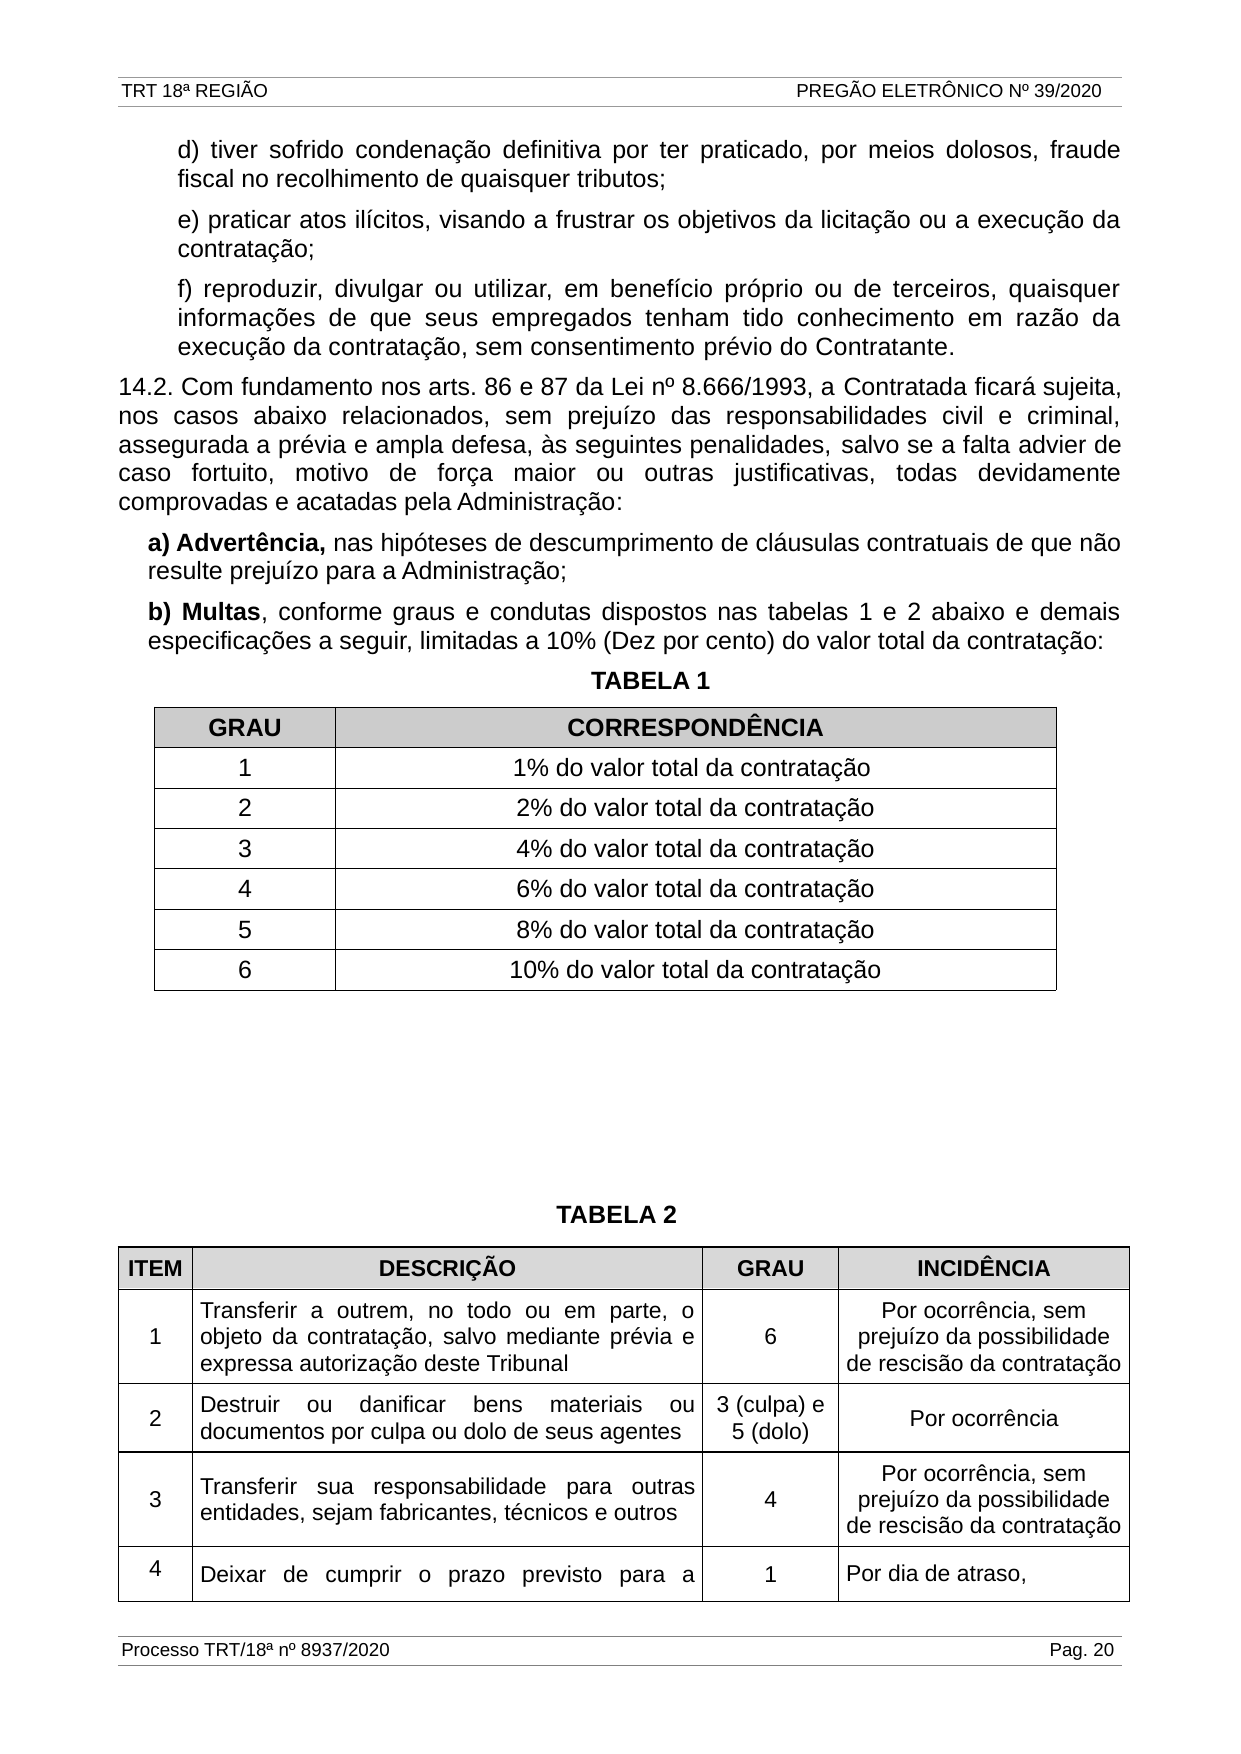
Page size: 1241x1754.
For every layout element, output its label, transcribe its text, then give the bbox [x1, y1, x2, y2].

text f) reproduzir, divulgar ou utilizar, em benefício próprio ou de terceiros, quaisquer informações de que seus empregados tenham tido conhecimento em razão da execução da contratação, sem consentimento prévio do Contratante. [177, 274, 1122, 360]
table_header ITEM [119, 1248, 192, 1288]
table_cell 3 [119, 1453, 192, 1546]
table_cell 6 [155, 950, 335, 989]
table_cell 4 [703, 1453, 838, 1546]
table_cell Destruir ou danificar bens materiais ou documentos por culpa ou dolo de seus agentes [193, 1384, 702, 1451]
table_cell Deixar de cumprir o prazo previsto para a [193, 1547, 702, 1601]
table_header CORRESPONDÊNCIA [336, 708, 1056, 747]
table_header INCIDÊNCIA [839, 1248, 1129, 1288]
table_cell Transferir sua responsabilidade para outras entidades, sejam fabricantes, técnicos e outros [193, 1453, 702, 1546]
table_cell 3 [155, 829, 335, 868]
text 14.2. Com fundamento nos arts. 86 e 87 da Lei nº 8.666/1993, a Contratada ficará sujeita, nos casos abaixo relacionados, sem prejuízo das responsabilidades civil e criminal, assegurada a prévia e ampla defesa, às seguintes penalidades, salvo se a falta advier de caso fortuito, motivo de força maior ou outras justificativas, todas devidamente comprovadas e acatadas pela Administração: [118, 372, 1122, 516]
table_cell 1% do valor total da contratação [336, 748, 1056, 787]
table_cell 2 [155, 789, 335, 828]
table_cell 1 [119, 1290, 192, 1383]
table_cell Transferir a outrem, no todo ou em parte, o objeto da contratação, salvo mediante prévia e expressa autorização deste Tribunal [193, 1290, 702, 1383]
table_header GRAU [155, 708, 335, 747]
table_cell 4% do valor total da contratação [336, 829, 1056, 868]
table_cell 4 [155, 869, 335, 909]
table_cell Por ocorrência [839, 1384, 1129, 1451]
table_cell Por ocorrência, sem prejuízo da possibilidade de rescisão da contratação [839, 1290, 1129, 1383]
table_cell 10% do valor total da contratação [336, 950, 1056, 989]
table_cell 2 [119, 1384, 192, 1451]
table_cell 8% do valor total da contratação [336, 910, 1056, 949]
text d) tiver sofrido condenação definitiva por ter praticado, por meios dolosos, fraude fiscal no recolhimento de quaisquer tributos; [177, 136, 1122, 193]
text TABELA 2 [118, 1200, 1122, 1229]
text a) Advertência, nas hipóteses de descumprimento de cláusulas contratuais de que não resulte prejuízo para a Administração; [148, 528, 1122, 585]
table_cell 3 (culpa) e 5 (dolo) [703, 1384, 838, 1451]
table_cell 6% do valor total da contratação [336, 869, 1056, 909]
table_header DESCRIÇÃO [193, 1248, 702, 1288]
text e) praticar atos ilícitos, visando a frustrar os objetivos da licitação ou a execução da contratação; [177, 205, 1122, 262]
table_cell 1 [155, 748, 335, 787]
table_cell Por ocorrência, sem prejuízo da possibilidade de rescisão da contratação [839, 1453, 1129, 1546]
table_cell Por dia de atraso, [839, 1547, 1129, 1601]
table_cell 2% do valor total da contratação [336, 789, 1056, 828]
text b) Multas, conforme graus e condutas dispostos nas tabelas 1 e 2 abaixo e demais especificações a seguir, limitadas a 10% (Dez por cento) do valor total da contratação: [148, 597, 1122, 654]
table_cell 4 [119, 1547, 192, 1601]
table_cell 1 [703, 1547, 838, 1601]
table_header GRAU [703, 1248, 838, 1288]
table_cell 5 [155, 910, 335, 949]
table_cell 6 [703, 1290, 838, 1383]
text TABELA 1 [179, 666, 1122, 695]
